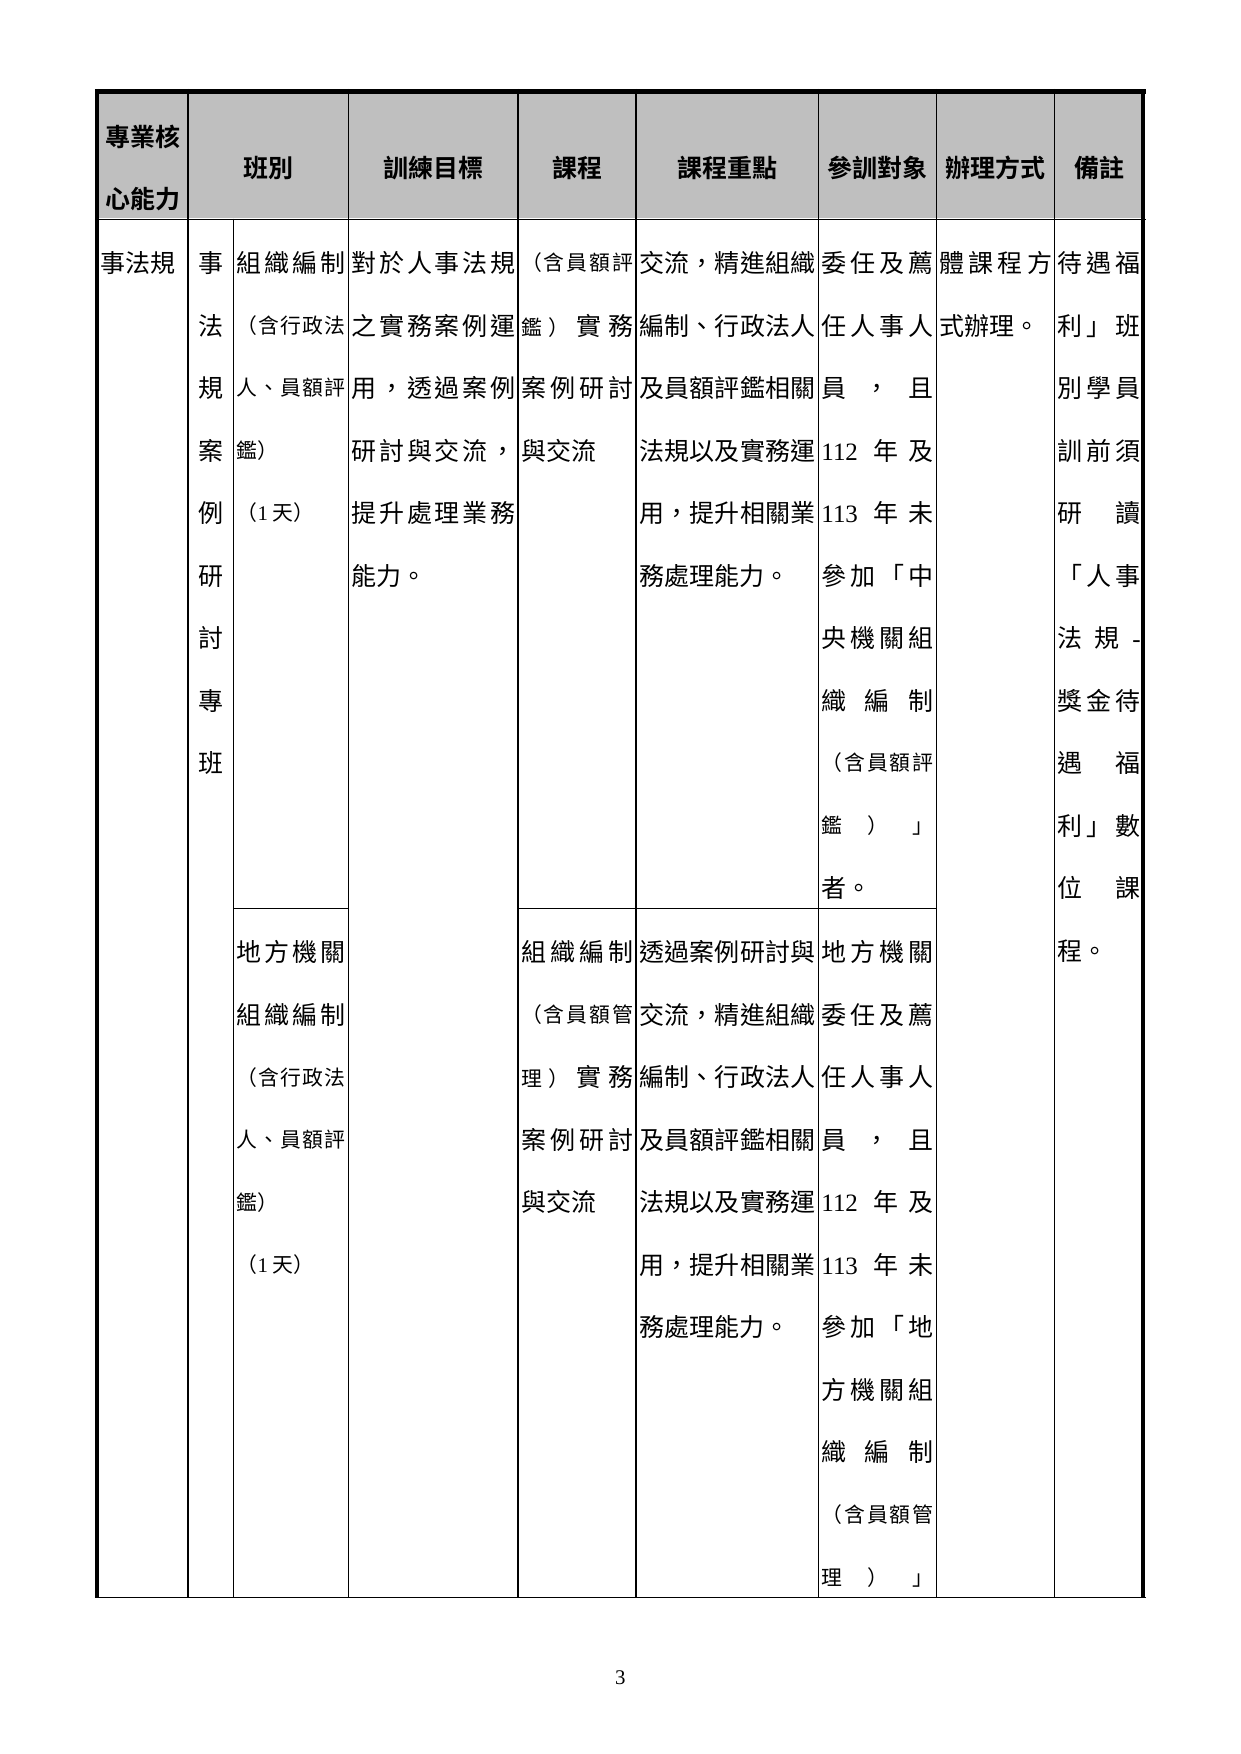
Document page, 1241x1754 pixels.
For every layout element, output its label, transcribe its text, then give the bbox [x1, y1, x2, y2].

table_cell 事法規 [99, 220, 187, 1597]
table_cell 交流，精進組織編制、行政法人及員額評鑑相關法規以及實務運用，提升相關業務處理能力。 [637, 220, 818, 908]
table_cell 待遇福利」班別學員訓前須研讀「人事法規-獎金待遇福利」數位課程。 [1055, 220, 1141, 1597]
table_header 參訓對象 [819, 94, 936, 218]
table_header 班別 [189, 94, 348, 218]
table_cell 組織編制（含行政法人、員額評鑑） （1天） [234, 220, 348, 908]
table_cell 組織編制（含員額管理）實務案例研討與交流 [519, 909, 635, 1597]
table_cell 地方機關委任及薦任人事人員，且112年及113年未參加「地方機關組織編制（含員額管理）」 [819, 909, 936, 1597]
table_header 辦理方式 [937, 94, 1054, 218]
table_header 備註 [1055, 94, 1141, 218]
table_cell （含員額評鑑）實務案例研討與交流 [519, 220, 635, 908]
table_header 訓練目標 [349, 94, 517, 218]
table_cell 對於人事法規之實務案例運用，透過案例研討與交流，提升處理業務能力。 [349, 220, 517, 1597]
table_header 專業核心能力 [99, 94, 187, 218]
table_cell 體課程方式辦理。 [937, 220, 1054, 1597]
table_cell 透過案例研討與交流，精進組織編制、行政法人及員額評鑑相關法規以及實務運用，提升相關業務處理能力。 [637, 909, 818, 1597]
table_cell 委任及薦任人事人員，且112年及113年未參加「中央機關組織編制（含員額評鑑）」者。 [819, 220, 936, 908]
table_cell 事法規案例研討專班 [189, 220, 233, 1597]
table_cell 地方機關組織編制（含行政法人、員額評鑑） （1天） [234, 909, 348, 1597]
table_header 課程重點 [637, 94, 818, 218]
table_header 課程 [519, 94, 635, 218]
